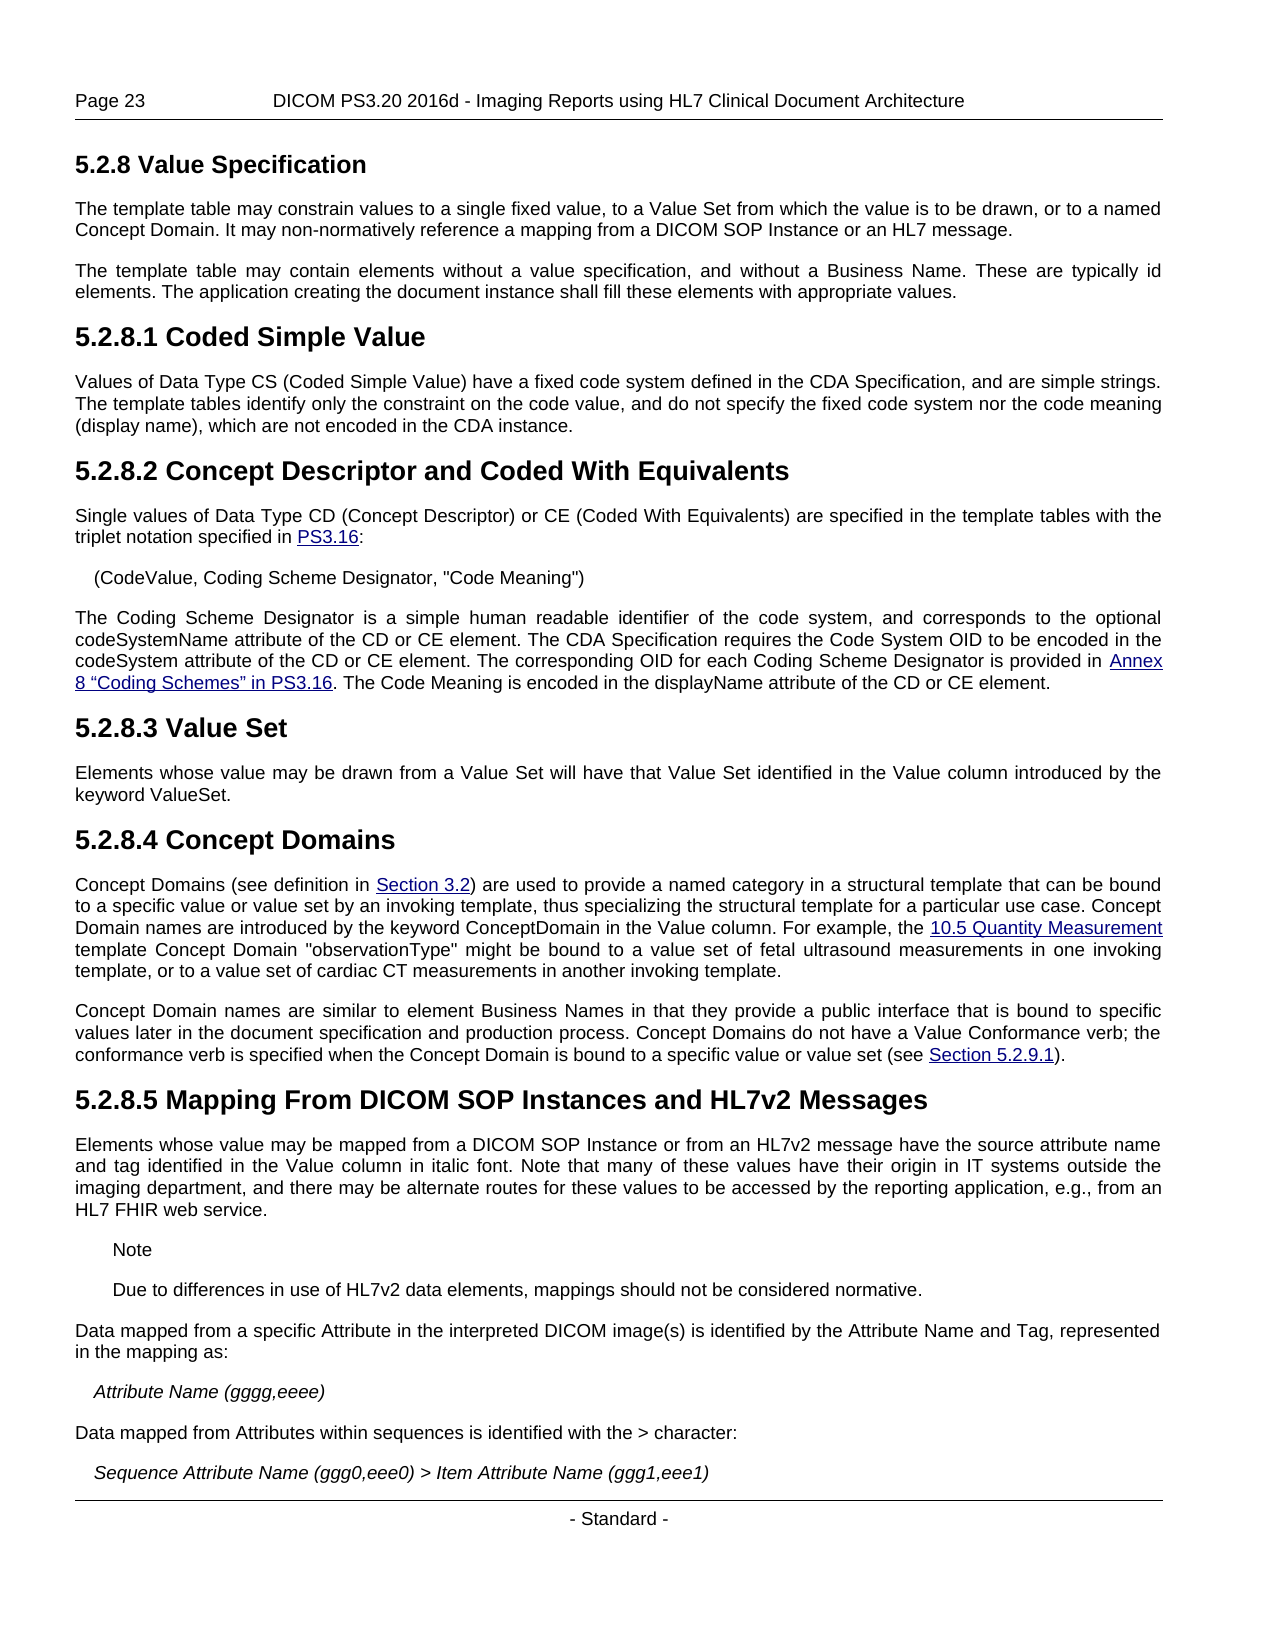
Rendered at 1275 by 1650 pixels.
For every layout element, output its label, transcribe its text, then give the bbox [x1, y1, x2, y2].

text 5.2.8.3 Value Set [75, 712, 1162, 743]
text Elements whose value may be mapped from a DICOM SOP Instance or from an HL7v2 message have the source attribute name and tag identified in the Value column in italic font. Note that many of these values have their origin in IT systems outside the imaging department, and there may be alternate routes for these values to be accessed by the reporting application, e.g., from an HL7 FHIR web service. [75, 1134, 1162, 1220]
text 5.2.8.2 Concept Descriptor and Coded With Equivalents [75, 455, 1162, 486]
text Data mapped from Attributes within sequences is identified with the > character: [75, 1422, 1162, 1443]
text 5.2.8 Value Specification [75, 150, 1162, 179]
text 5.2.8.1 Coded Simple Value [75, 321, 1162, 352]
text Concept Domain names are similar to element Business Names in that they provide a public interface that is bound to specific values later in the document specification and production process. Concept Domains do not have a Value Conformance verb; the conformance verb is specified when the Concept Domain is bound to a specific value or value set (see Section 5.2.9.1). [75, 1000, 1162, 1065]
text Data mapped from a specific Attribute in the interpreted DICOM image(s) is identified by the Attribute Name and Tag, represented in the mapping as: [75, 1319, 1162, 1362]
text Single values of Data Type CD (Concept Descriptor) or CE (Coded With Equivalents) are specified in the template tables with the triplet notation specified in PS3.16: [75, 505, 1162, 548]
text The template table may constrain values to a single fixed value, to a Value Set from which the value is to be drawn, or to a named Concept Domain. It may non-normatively reference a mapping from a DICOM SOP Instance or an HL7 message. [75, 197, 1162, 241]
text Sequence Attribute Name (ggg0,eee0) > Item Attribute Name (ggg1,eee1) [94, 1462, 1162, 1483]
text The template table may contain elements without a value specification, and without a Business Name. These are typically id elements. The application creating the document instance shall fill these elements with appropriate values. [75, 259, 1162, 302]
text Values of Data Type CS (Coded Simple Value) have a fixed code system defined in the CDA Specification, and are simple strings. The template tables identify only the constraint on the code value, and do not specify the fixed code system nor the code meaning (display name), which are not encoded in the CDA instance. [75, 371, 1162, 436]
text Attribute Name (gggg,eeee) [94, 1381, 1162, 1403]
text The Coding Scheme Designator is a simple human readable identifier of the code system, and corresponds to the optional codeSystemName attribute of the CD or CE element. The CDA Specification requires the Code System OID to be encoded in the codeSystem attribute of the CD or CE element. The corresponding OID for each Coding Scheme Designator is provided in Annex 8 “Coding Schemes” in PS3.16. The Code Meaning is encoded in the displayName attribute of the CD or CE element. [75, 607, 1162, 693]
text Elements whose value may be drawn from a Value Set will have that Value Set identified in the Value column introduced by the keyword ValueSet. [75, 762, 1162, 805]
text Due to differences in use of HL7v2 data elements, mappings should not be considered normative. [112, 1279, 1125, 1301]
text Note [112, 1239, 1125, 1260]
text (CodeValue, Coding Scheme Designator, "Code Meaning") [94, 567, 1162, 588]
text 5.2.8.5 Mapping From DICOM SOP Instances and HL7v2 Messages [75, 1084, 1162, 1115]
text 5.2.8.4 Concept Domains [75, 824, 1162, 855]
text Concept Domains (see definition in Section 3.2) are used to provide a named category in a structural template that can be bound to a specific value or value set by an invoking template, thus specializing the structural template for a particular use case. Concept Domain names are introduced by the keyword ConceptDomain in the Value column. For example, the 10.5 Quantity Measurement template Concept Domain "observationType" might be bound to a value set of fetal ultrasound measurements in one invoking template, or to a value set of cardiac CT measurements in another invoking template. [75, 874, 1162, 982]
